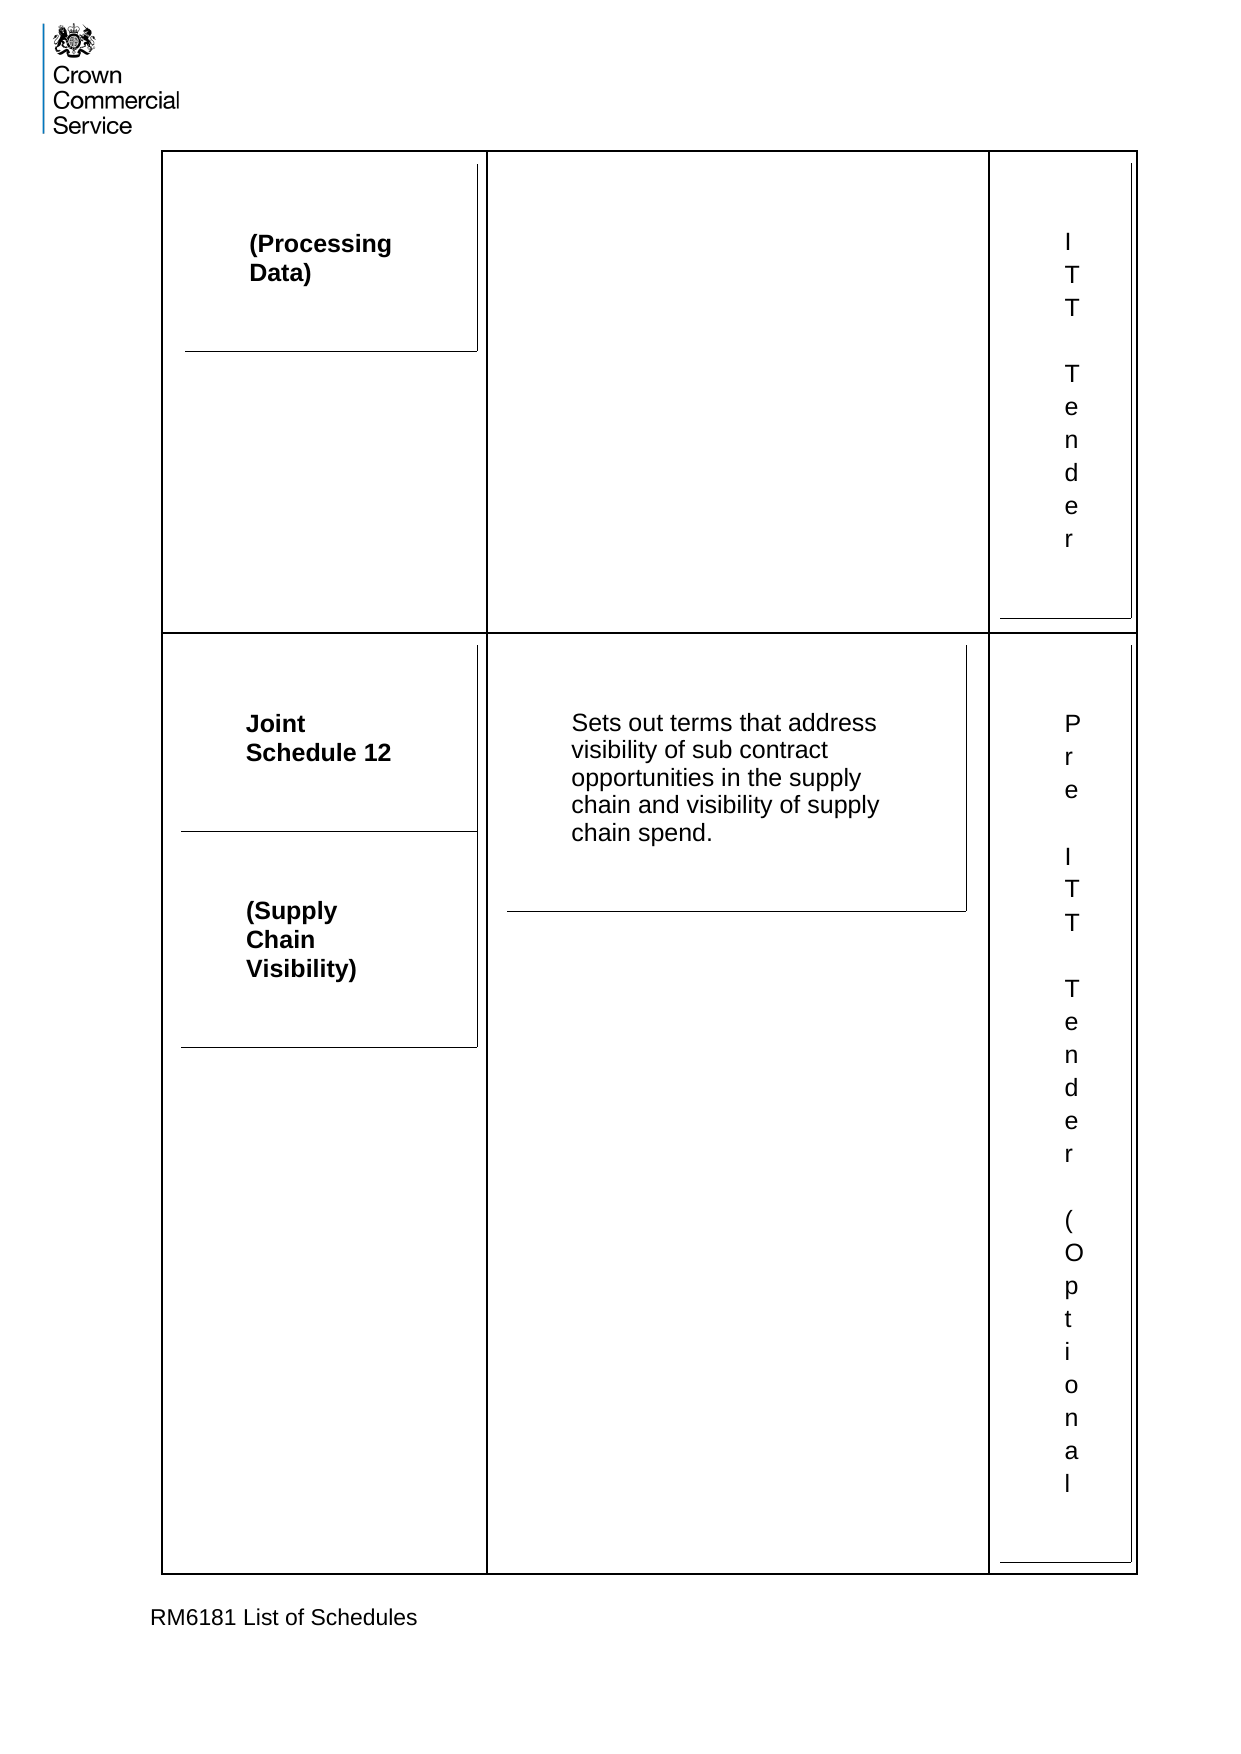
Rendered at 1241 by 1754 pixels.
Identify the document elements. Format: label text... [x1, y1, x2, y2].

table_cell [488, 152, 988, 632]
table_cell (Processing Data) [163, 152, 486, 632]
table_cell Joint Schedule 12 (Supply Chain Visibility) [163, 634, 486, 1573]
table_cell ITT Tender [990, 152, 1136, 632]
table_cell Pre ITT Tender (Optional [990, 634, 1136, 1573]
table_cell Sets out terms that address visibility of sub contract opportunities in the supply chain and visibility of supply chain spend. [488, 634, 988, 1573]
